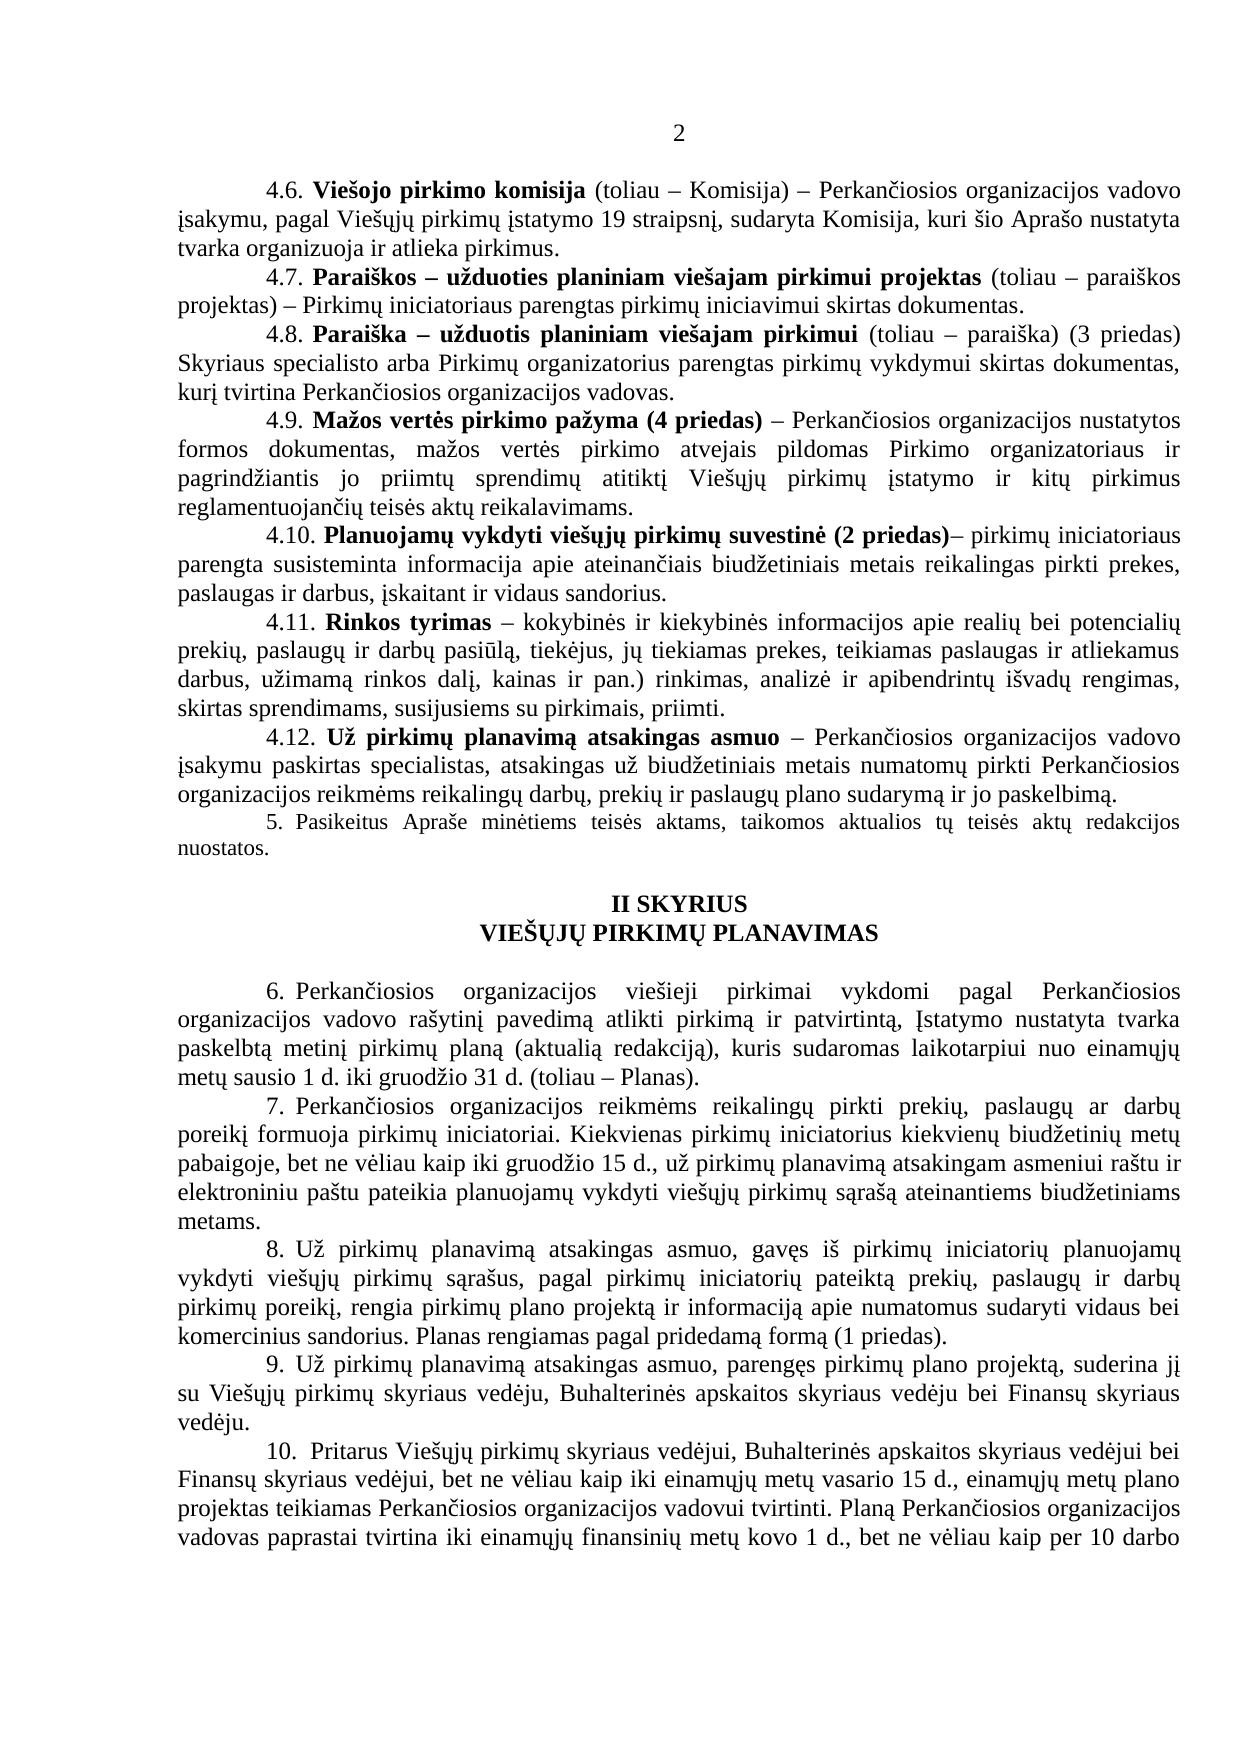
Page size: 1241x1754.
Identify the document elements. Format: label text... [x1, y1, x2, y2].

text 4.9. Mažos vertės pirkimo pažyma (4 priedas) – Perkančiosios organizacijos nustatytos formos dokumentas, mažos vertės pirkimo atvejais pildomas Pirkimo organizatoriaus ir pagrindžiantis jo priimtų sprendimų atitiktį Viešųjų pirkimų įstatymo ir kitų pirkimus reglamentuojančių teisės aktų reikalavimams. [177, 406, 1181, 521]
text 6. Perkančiosios organizacijos viešieji pirkimai vykdomi pagal Perkančiosios organizacijos vadovo rašytinį pavedimą atlikti pirkimą ir patvirtintą, Įstatymo nustatyta tvarka paskelbtą metinį pirkimų planą (aktualią redakciją), kuris sudaromas laikotarpiui nuo einamųjų metų sausio 1 d. iki gruodžio 31 d. (toliau – Planas). [177, 976, 1181, 1091]
text II SKYRIUS [177, 889, 1181, 918]
text VIEŠŲJŲ PIRKIMŲ PLANAVIMAS [177, 918, 1181, 947]
text 10. Pritarus Viešųjų pirkimų skyriaus vedėjui, Buhalterinės apskaitos skyriaus vedėjui bei Finansų skyriaus vedėjui, bet ne vėliau kaip iki einamųjų metų vasario 15 d., einamųjų metų plano projektas teikiamas Perkančiosios organizacijos vadovui tvirtinti. Planą Perkančiosios organizacijos vadovas paprastai tvirtina iki einamųjų finansinių metų kovo 1 d., bet ne vėliau kaip per 10 darbo [177, 1436, 1181, 1551]
text 7. Perkančiosios organizacijos reikmėms reikalingų pirkti prekių, paslaugų ar darbų poreikį formuoja pirkimų iniciatoriai. Kiekvienas pirkimų iniciatorius kiekvienų biudžetinių metų pabaigoje, bet ne vėliau kaip iki gruodžio 15 d., už pirkimų planavimą atsakingam asmeniui raštu ir elektroniniu paštu pateikia planuojamų vykdyti viešųjų pirkimų sąrašą ateinantiems biudžetiniams metams. [177, 1091, 1181, 1234]
text 4.12. Už pirkimų planavimą atsakingas asmuo – Perkančiosios organizacijos vadovo įsakymu paskirtas specialistas, atsakingas už biudžetiniais metais numatomų pirkti Perkančiosios organizacijos reikmėms reikalingų darbų, prekių ir paslaugų plano sudarymą ir jo paskelbimą. [177, 722, 1181, 808]
text 4.8. Paraiška – užduotis planiniam viešajam pirkimui (toliau – paraiška) (3 priedas) Skyriaus specialisto arba Pirkimų organizatorius parengtas pirkimų vykdymui skirtas dokumentas, kurį tvirtina Perkančiosios organizacijos vadovas. [177, 319, 1181, 406]
text 4.11. Rinkos tyrimas – kokybinės ir kiekybinės informacijos apie realių bei potencialių prekių, paslaugų ir darbų pasiūlą, tiekėjus, jų tiekiamas prekes, teikiamas paslaugas ir atliekamus darbus, užimamą rinkos dalį, kainas ir pan.) rinkimas, analizė ir apibendrintų išvadų rengimas, skirtas sprendimams, susijusiems su pirkimais, priimti. [177, 607, 1181, 722]
text 9. Už pirkimų planavimą atsakingas asmuo, parengęs pirkimų plano projektą, suderina jį su Viešųjų pirkimų skyriaus vedėju, Buhalterinės apskaitos skyriaus vedėju bei Finansų skyriaus vedėju. [177, 1349, 1181, 1436]
text 8. Už pirkimų planavimą atsakingas asmuo, gavęs iš pirkimų iniciatorių planuojamų vykdyti viešųjų pirkimų sąrašus, pagal pirkimų iniciatorių pateiktą prekių, paslaugų ir darbų pirkimų poreikį, rengia pirkimų plano projektą ir informaciją apie numatomus sudaryti vidaus bei komercinius sandorius. Planas rengiamas pagal pridedamą formą (1 priedas). [177, 1234, 1181, 1349]
text 4.10. Planuojamų vykdyti viešųjų pirkimų suvestinė (2 priedas)– pirkimų iniciatoriaus parengta susisteminta informacija apie ateinančiais biudžetiniais metais reikalingas pirkti prekes, paslaugas ir darbus, įskaitant ir vidaus sandorius. [177, 521, 1181, 607]
text 5. Pasikeitus Apraše minėtiems teisės aktams, taikomos aktualios tų teisės aktų redakcijos nuostatos. [177, 808, 1181, 861]
text 4.6. Viešojo pirkimo komisija (toliau – Komisija) – Perkančiosios organizacijos vadovo įsakymu, pagal Viešųjų pirkimų įstatymo 19 straipsnį, sudaryta Komisija, kuri šio Aprašo nustatyta tvarka organizuoja ir atlieka pirkimus. [177, 176, 1181, 262]
text 4.7. Paraiškos – užduoties planiniam viešajam pirkimui projektas (toliau – paraiškos projektas) – Pirkimų iniciatoriaus parengtas pirkimų iniciavimui skirtas dokumentas. [177, 262, 1181, 319]
